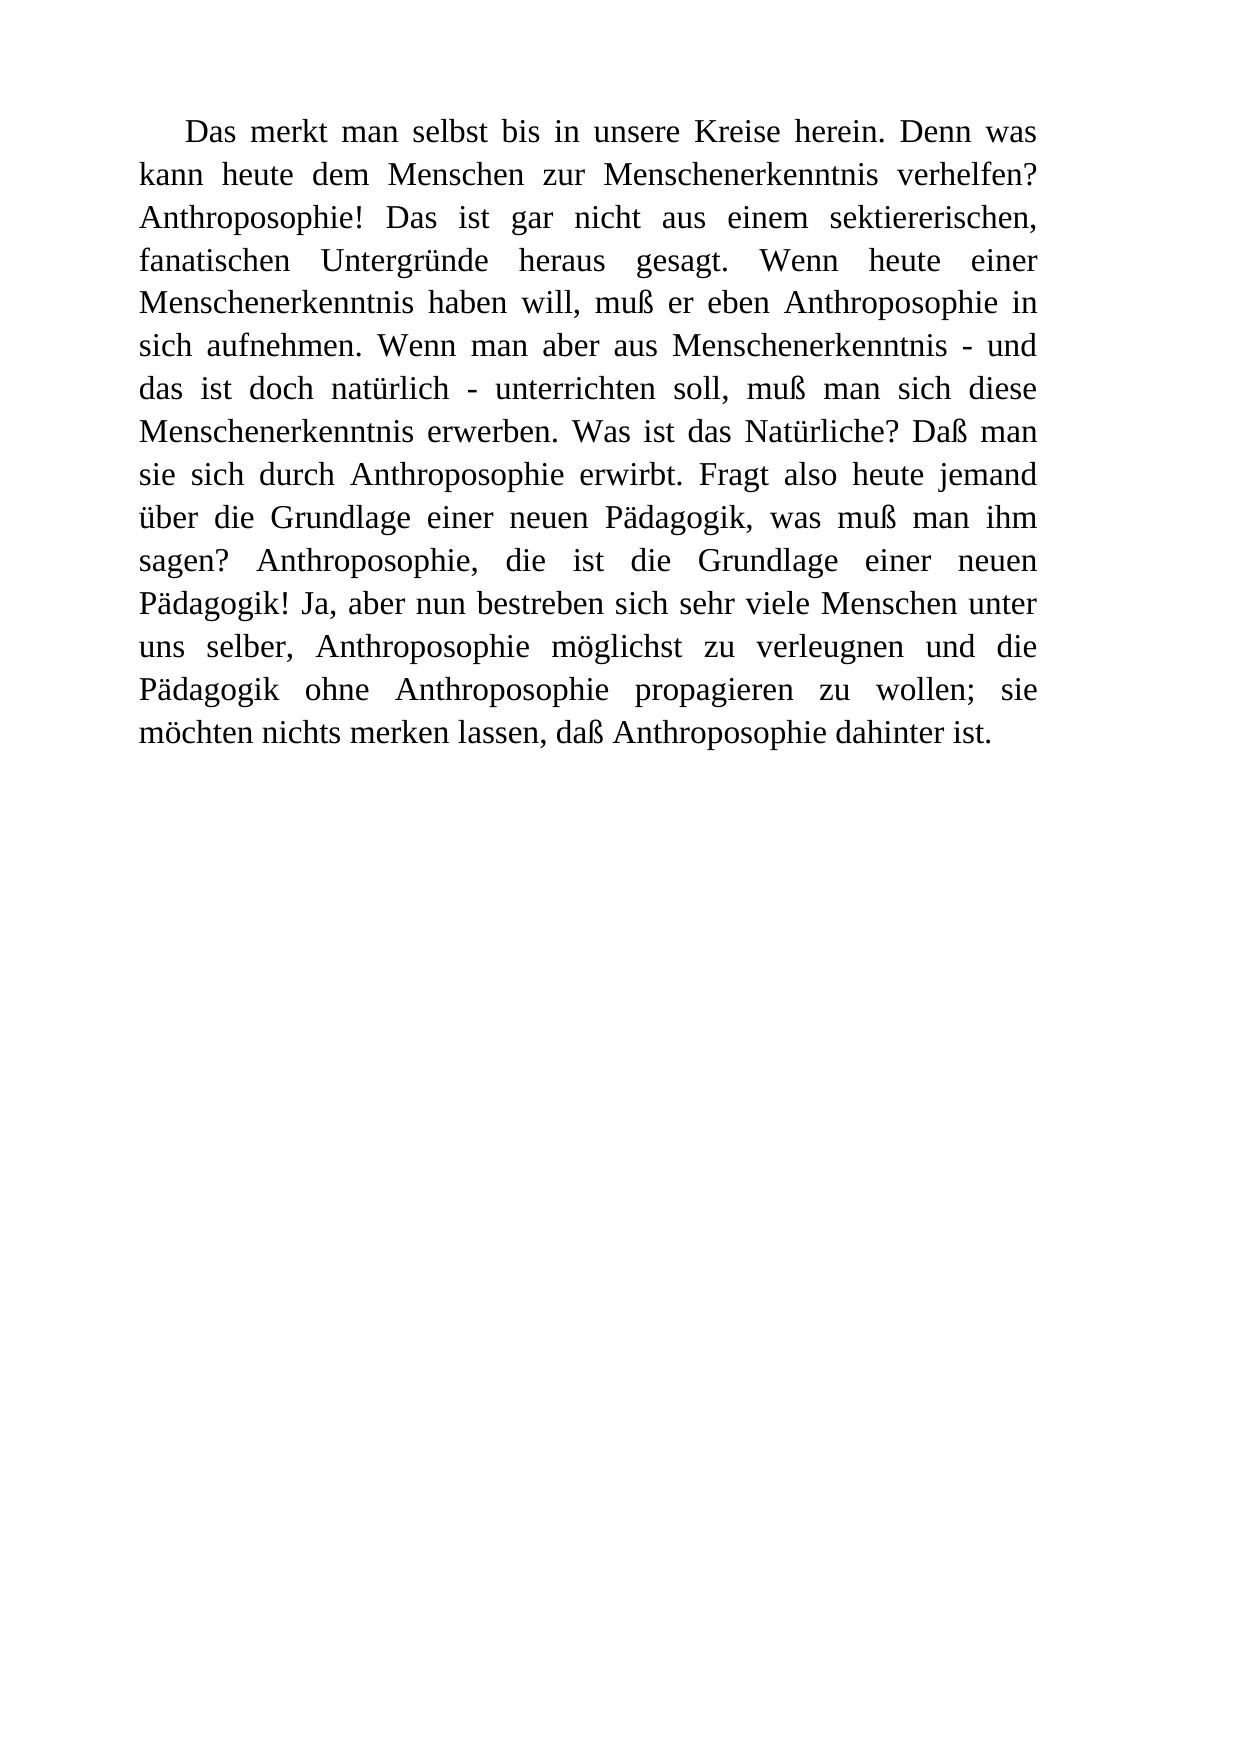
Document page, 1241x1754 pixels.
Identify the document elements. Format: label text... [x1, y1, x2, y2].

text Das merkt man selbst bis in unsere Kreise herein. Denn was kann heute dem Menschen zur Menschenerkenntnis verhelfen? Anthroposophie! Das ist gar nicht aus einem sektiererischen, fanatischen Untergründe heraus gesagt. Wenn heute einer Menschenerkenntnis haben will, muß er eben Anthroposophie in sich aufnehmen. Wenn man aber aus Menschenerkenntnis - und das ist doch natürlich - unterrichten soll, muß man sich diese Menschenerkenntnis erwerben. Was ist das Natürliche? Daß man sie sich durch Anthroposophie erwirbt. Fragt also heute jemand über die Grundlage einer neuen Pädagogik, was muß man ihm sagen? Anthroposophie, die ist die Grundlage einer neuen Pädagogik! Ja, aber nun bestreben sich sehr viele Menschen unter uns selber, Anthroposophie möglichst zu verleugnen und die Pädagogik ohne Anthroposophie propagieren zu wollen; sie möchten nichts merken lassen, daß Anthroposophie dahinter ist. [139, 111, 1038, 750]
